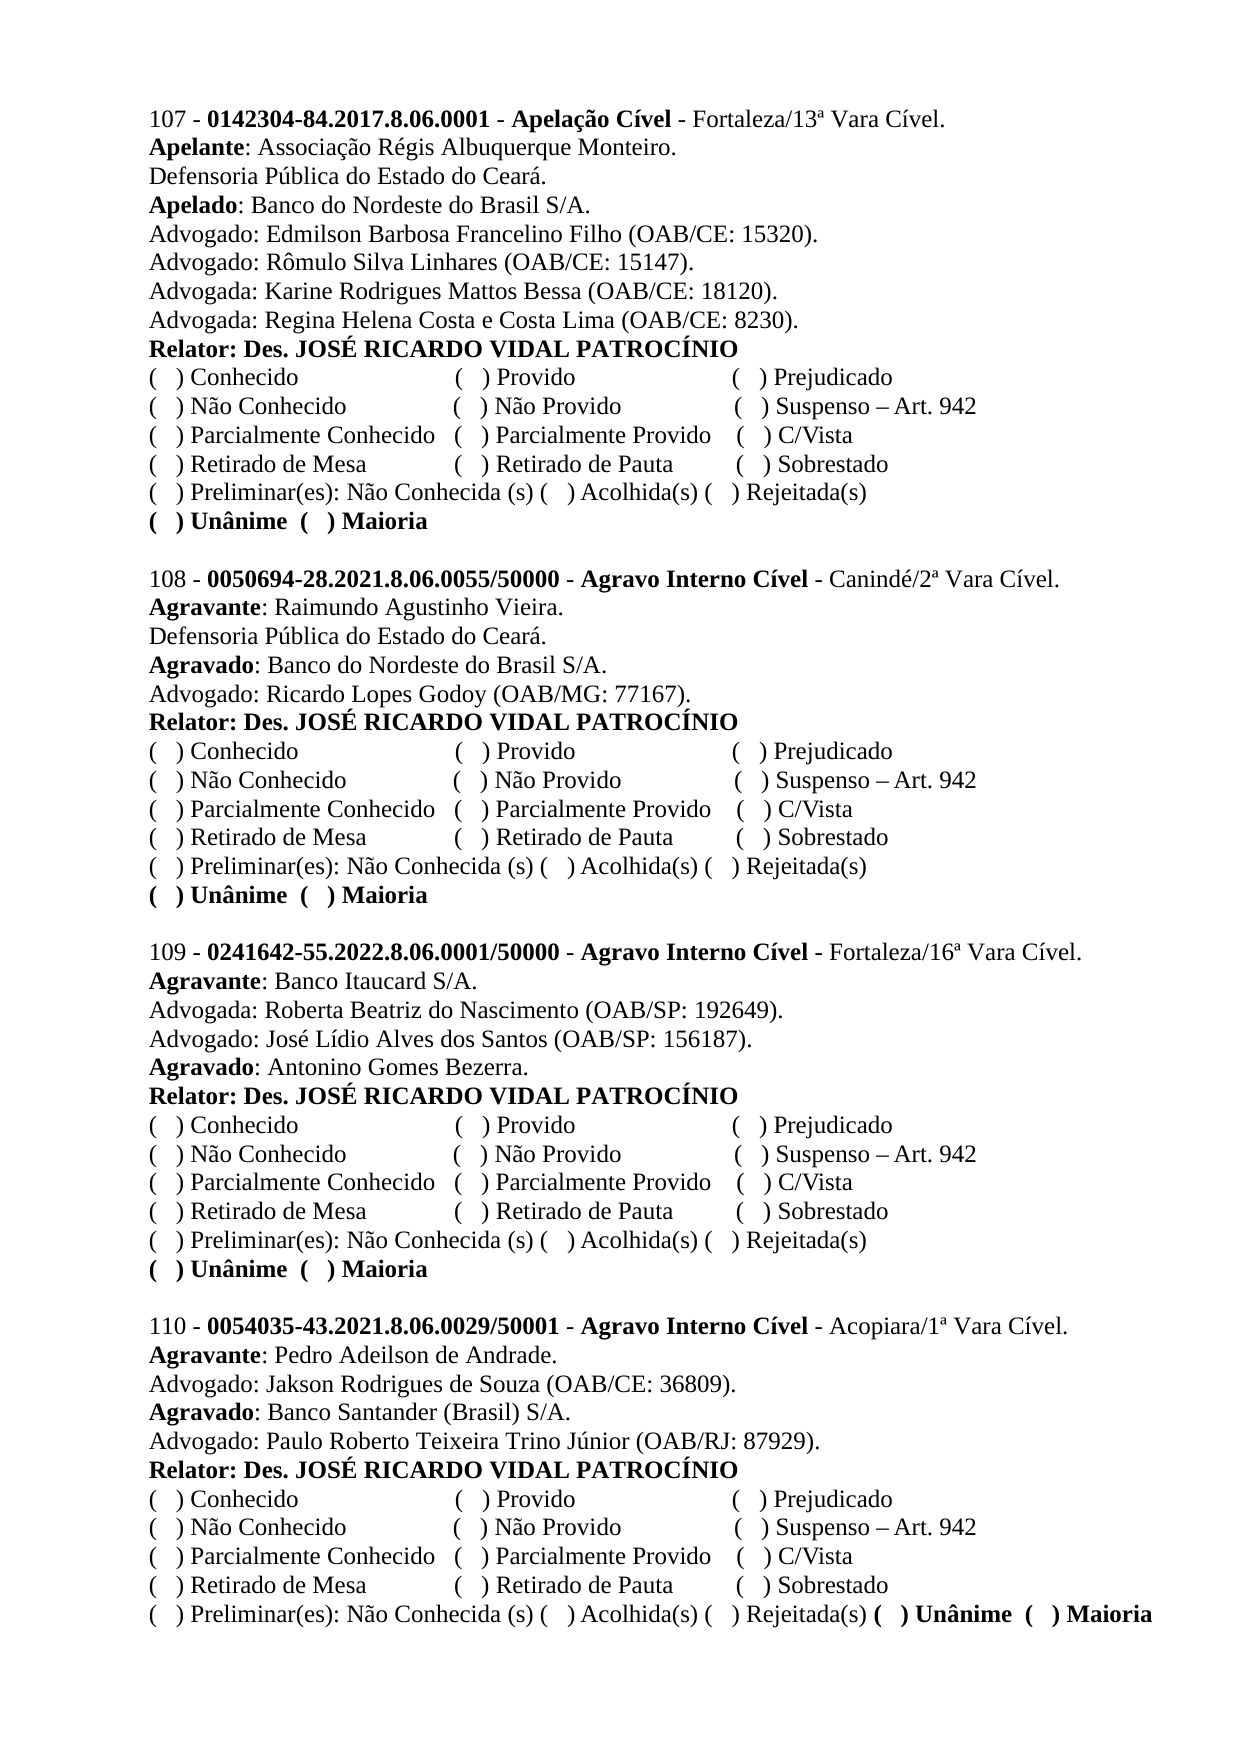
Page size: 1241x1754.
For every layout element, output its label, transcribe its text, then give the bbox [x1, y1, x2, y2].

text ( ) Não Conhecido ( ) Não Provido ( ) Suspenso – Art. 942 [148, 1512, 1158, 1541]
text ( ) Unânime ( ) Maioria [148, 1254, 1158, 1282]
text Advogada: Roberta Beatriz do Nascimento (OAB/SP: 192649). [148, 995, 1141, 1024]
text Advogada: Karine Rodrigues Mattos Bessa (OAB/CE: 18120). [148, 276, 1141, 305]
text ( ) Retirado de Mesa ( ) Retirado de Pauta ( ) Sobrestado [148, 1196, 1158, 1225]
text Advogado: Edmilson Barbosa Francelino Filho (OAB/CE: 15320). [148, 219, 1141, 247]
text Defensoria Pública do Estado do Ceará. [148, 621, 1141, 650]
text ( ) Retirado de Mesa ( ) Retirado de Pauta ( ) Sobrestado [148, 822, 1158, 851]
text Advogado: Rômulo Silva Linhares (OAB/CE: 15147). [148, 247, 1141, 276]
text ( ) Preliminar(es): Não Conhecida (s) ( ) Acolhida(s) ( ) Rejeitada(s) [148, 1225, 1158, 1254]
text Agravado: Banco do Nordeste do Brasil S/A. [148, 650, 1141, 679]
text ( ) Parcialmente Conhecido ( ) Parcialmente Provido ( ) C/Vista [148, 794, 1158, 822]
text ( ) Parcialmente Conhecido ( ) Parcialmente Provido ( ) C/Vista [148, 1167, 1158, 1196]
text Agravante: Pedro Adeilson de Andrade. [148, 1340, 1141, 1369]
text ( ) Preliminar(es): Não Conhecida (s) ( ) Acolhida(s) ( ) Rejeitada(s) [148, 851, 1158, 880]
text ( ) Não Conhecido ( ) Não Provido ( ) Suspenso – Art. 942 [148, 391, 1158, 420]
text ( ) Não Conhecido ( ) Não Provido ( ) Suspenso – Art. 942 [148, 765, 1158, 794]
text ( ) Preliminar(es): Não Conhecida (s) ( ) Acolhida(s) ( ) Rejeitada(s) ( ) Unânime ( ) Maioria [148, 1599, 1158, 1627]
text ( ) Parcialmente Conhecido ( ) Parcialmente Provido ( ) C/Vista [148, 420, 1158, 449]
text ( ) Parcialmente Conhecido ( ) Parcialmente Provido ( ) C/Vista [148, 1541, 1158, 1570]
text Advogado: Paulo Roberto Teixeira Trino Júnior (OAB/RJ: 87929). [148, 1426, 1141, 1455]
text ( ) Retirado de Mesa ( ) Retirado de Pauta ( ) Sobrestado [148, 449, 1158, 477]
text Relator: Des. JOSÉ RICARDO VIDAL PATROCÍNIO [148, 1455, 1141, 1484]
text Relator: Des. JOSÉ RICARDO VIDAL PATROCÍNIO [148, 707, 1141, 736]
text Advogado: Jakson Rodrigues de Souza (OAB/CE: 36809). [148, 1369, 1141, 1397]
text Defensoria Pública do Estado do Ceará. [148, 161, 1141, 190]
text ( ) Unânime ( ) Maioria [148, 880, 1158, 909]
text ( ) Não Conhecido ( ) Não Provido ( ) Suspenso – Art. 942 [148, 1139, 1158, 1167]
text Agravado: Antonino Gomes Bezerra. [148, 1052, 1141, 1081]
text ( ) Conhecido ( ) Provido ( ) Prejudicado [148, 736, 1141, 765]
text ( ) Conhecido ( ) Provido ( ) Prejudicado [148, 1484, 1141, 1512]
text Agravante: Banco Itaucard S/A. [148, 966, 1141, 995]
text Relator: Des. JOSÉ RICARDO VIDAL PATROCÍNIO [148, 1081, 1141, 1110]
text ( ) Conhecido ( ) Provido ( ) Prejudicado [148, 1110, 1141, 1139]
text ( ) Conhecido ( ) Provido ( ) Prejudicado [148, 362, 1141, 391]
text ( ) Unânime ( ) Maioria [148, 506, 1158, 535]
text Apelante: Associação Régis Albuquerque Monteiro. [148, 132, 1141, 161]
text Advogado: José Lídio Alves dos Santos (OAB/SP: 156187). [148, 1024, 1141, 1052]
text Agravante: Raimundo Agustinho Vieira. [148, 592, 1141, 621]
text Relator: Des. JOSÉ RICARDO VIDAL PATROCÍNIO [148, 334, 1141, 362]
text Advogado: Ricardo Lopes Godoy (OAB/MG: 77167). [148, 679, 1141, 707]
text ( ) Preliminar(es): Não Conhecida (s) ( ) Acolhida(s) ( ) Rejeitada(s) [148, 477, 1158, 506]
text 108 - 0050694-28.2021.8.06.0055/50000 - Agravo Interno Cível - Canindé/2ª Vara Cível. [148, 564, 1141, 592]
text ( ) Retirado de Mesa ( ) Retirado de Pauta ( ) Sobrestado [148, 1570, 1158, 1599]
text 107 - 0142304-84.2017.8.06.0001 - Apelação Cível - Fortaleza/13ª Vara Cível. [148, 104, 1141, 132]
text 110 - 0054035-43.2021.8.06.0029/50001 - Agravo Interno Cível - Acopiara/1ª Vara Cível. [148, 1311, 1141, 1340]
text Advogada: Regina Helena Costa e Costa Lima (OAB/CE: 8230). [148, 305, 1141, 334]
text Agravado: Banco Santander (Brasil) S/A. [148, 1397, 1141, 1426]
text 109 - 0241642-55.2022.8.06.0001/50000 - Agravo Interno Cível - Fortaleza/16ª Vara Cível. [148, 937, 1141, 966]
text Apelado: Banco do Nordeste do Brasil S/A. [148, 190, 1141, 219]
